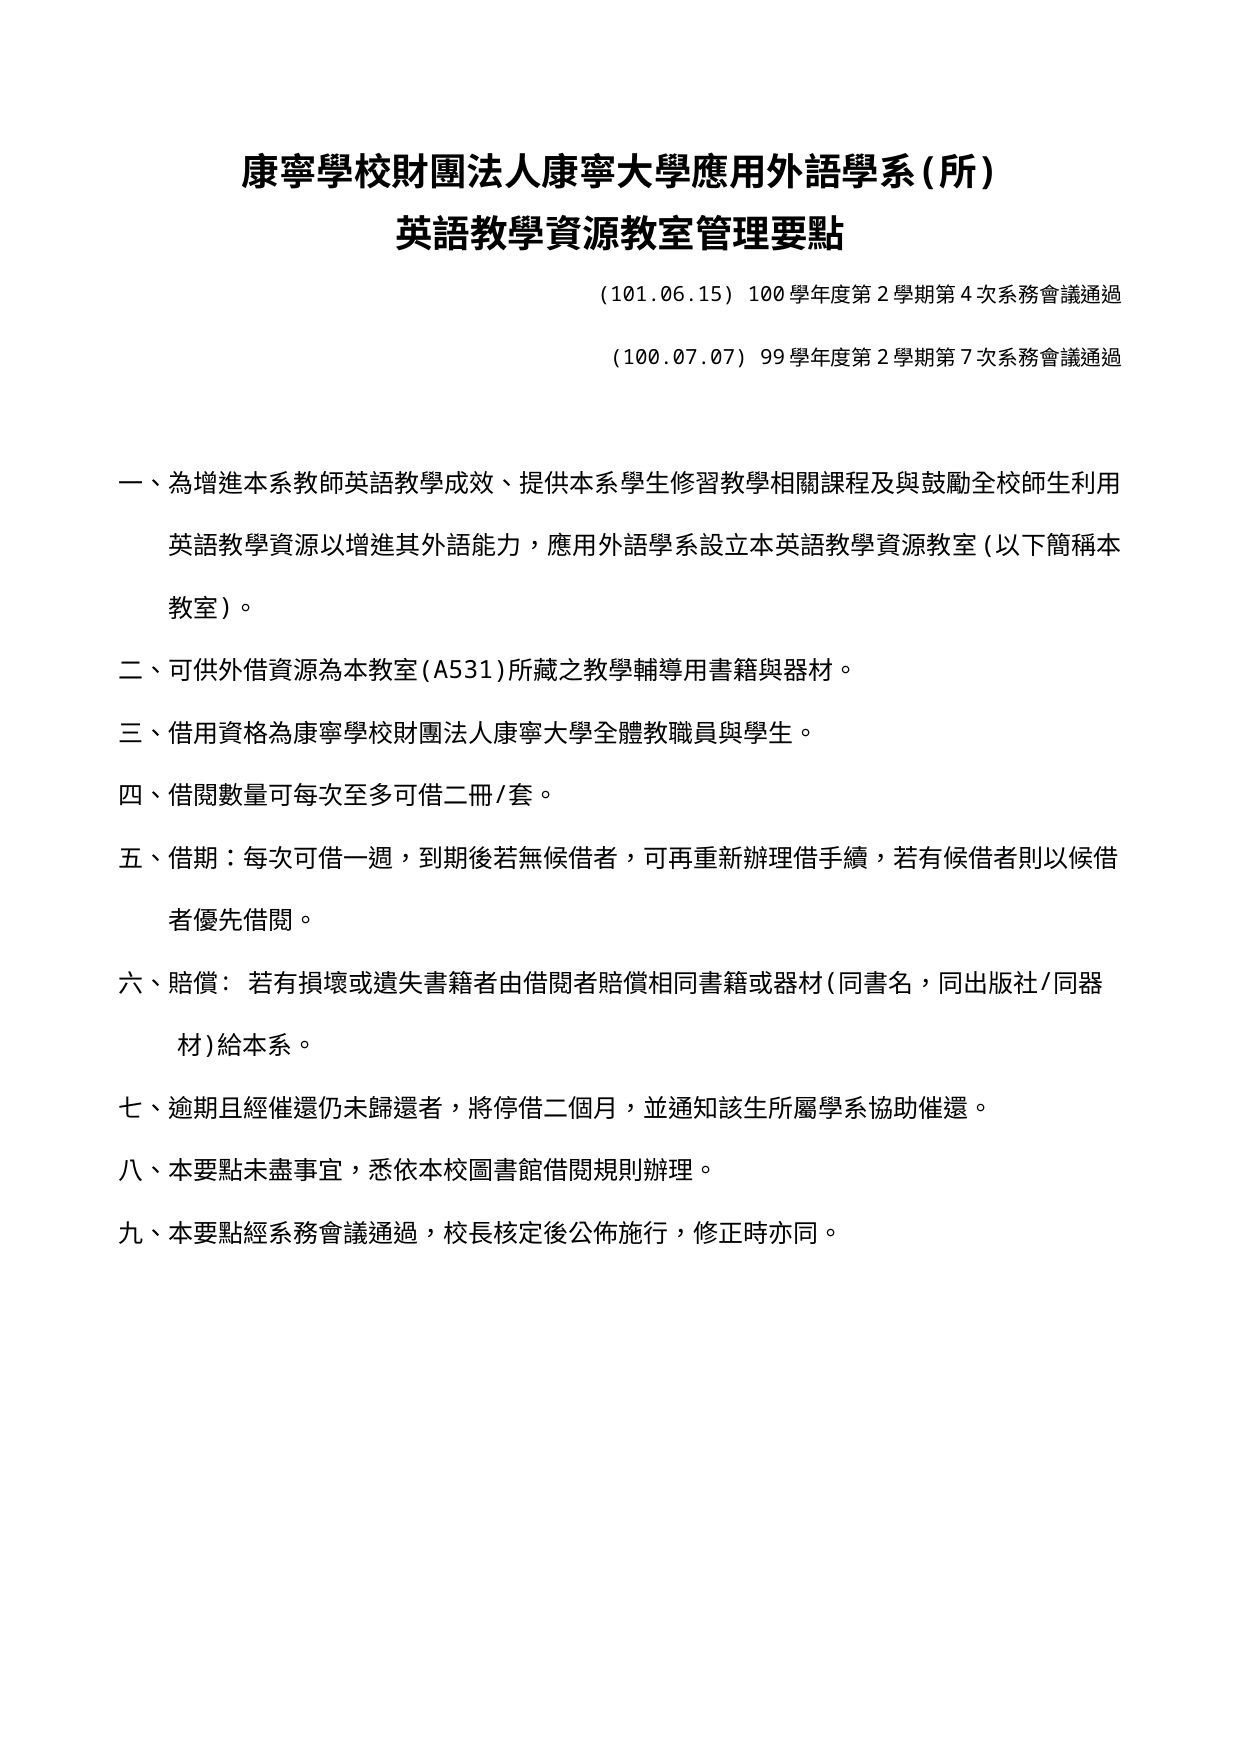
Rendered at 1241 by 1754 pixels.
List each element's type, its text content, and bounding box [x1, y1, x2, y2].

text 八、本要點未盡事宜，悉依本校圖書館借閱規則辦理。 [118, 1127, 1122, 1189]
text 五、借期：每次可借一週，到期後若無候借者，可再重新辦理借手續，若有候借者則以候借者優先借閱。 [118, 814, 1122, 939]
text 一、為增進本系教師英語教學成效、提供本系學生修習教學相關課程及與鼓勵全校師生利用英語教學資源以增進其外語能力，應用外語學系設立本英語教學資源教室(以下簡稱本教室)。 [118, 439, 1122, 627]
text 六、賠償: 若有損壞或遺失書籍者由借閱者賠償相同書籍或器材(同書名，同出版社/同器材)給本系。 [118, 939, 1122, 1064]
text (100.07.07) 99學年度第2學期第7次系務會議通過 [118, 314, 1122, 377]
text 三、借用資格為康寧學校財團法人康寧大學全體教職員與學生。 [118, 689, 1122, 752]
text 康寧學校財團法人康寧大學應用外語學系(所) [118, 127, 1122, 189]
text 七、逾期且經催還仍未歸還者，將停借二個月，並通知該生所屬學系協助催還。 [118, 1064, 1122, 1127]
text 九、本要點經系務會議通過，校長核定後公佈施行，修正時亦同。 [118, 1189, 1122, 1252]
text 二、可供外借資源為本教室(A531)所藏之教學輔導用書籍與器材。 [118, 627, 1122, 689]
text 四、借閱數量可每次至多可借二冊/套。 [118, 752, 1122, 814]
text 英語教學資源教室管理要點 [118, 189, 1122, 252]
text (101.06.15) 100學年度第2學期第4次系務會議通過 [118, 252, 1122, 314]
